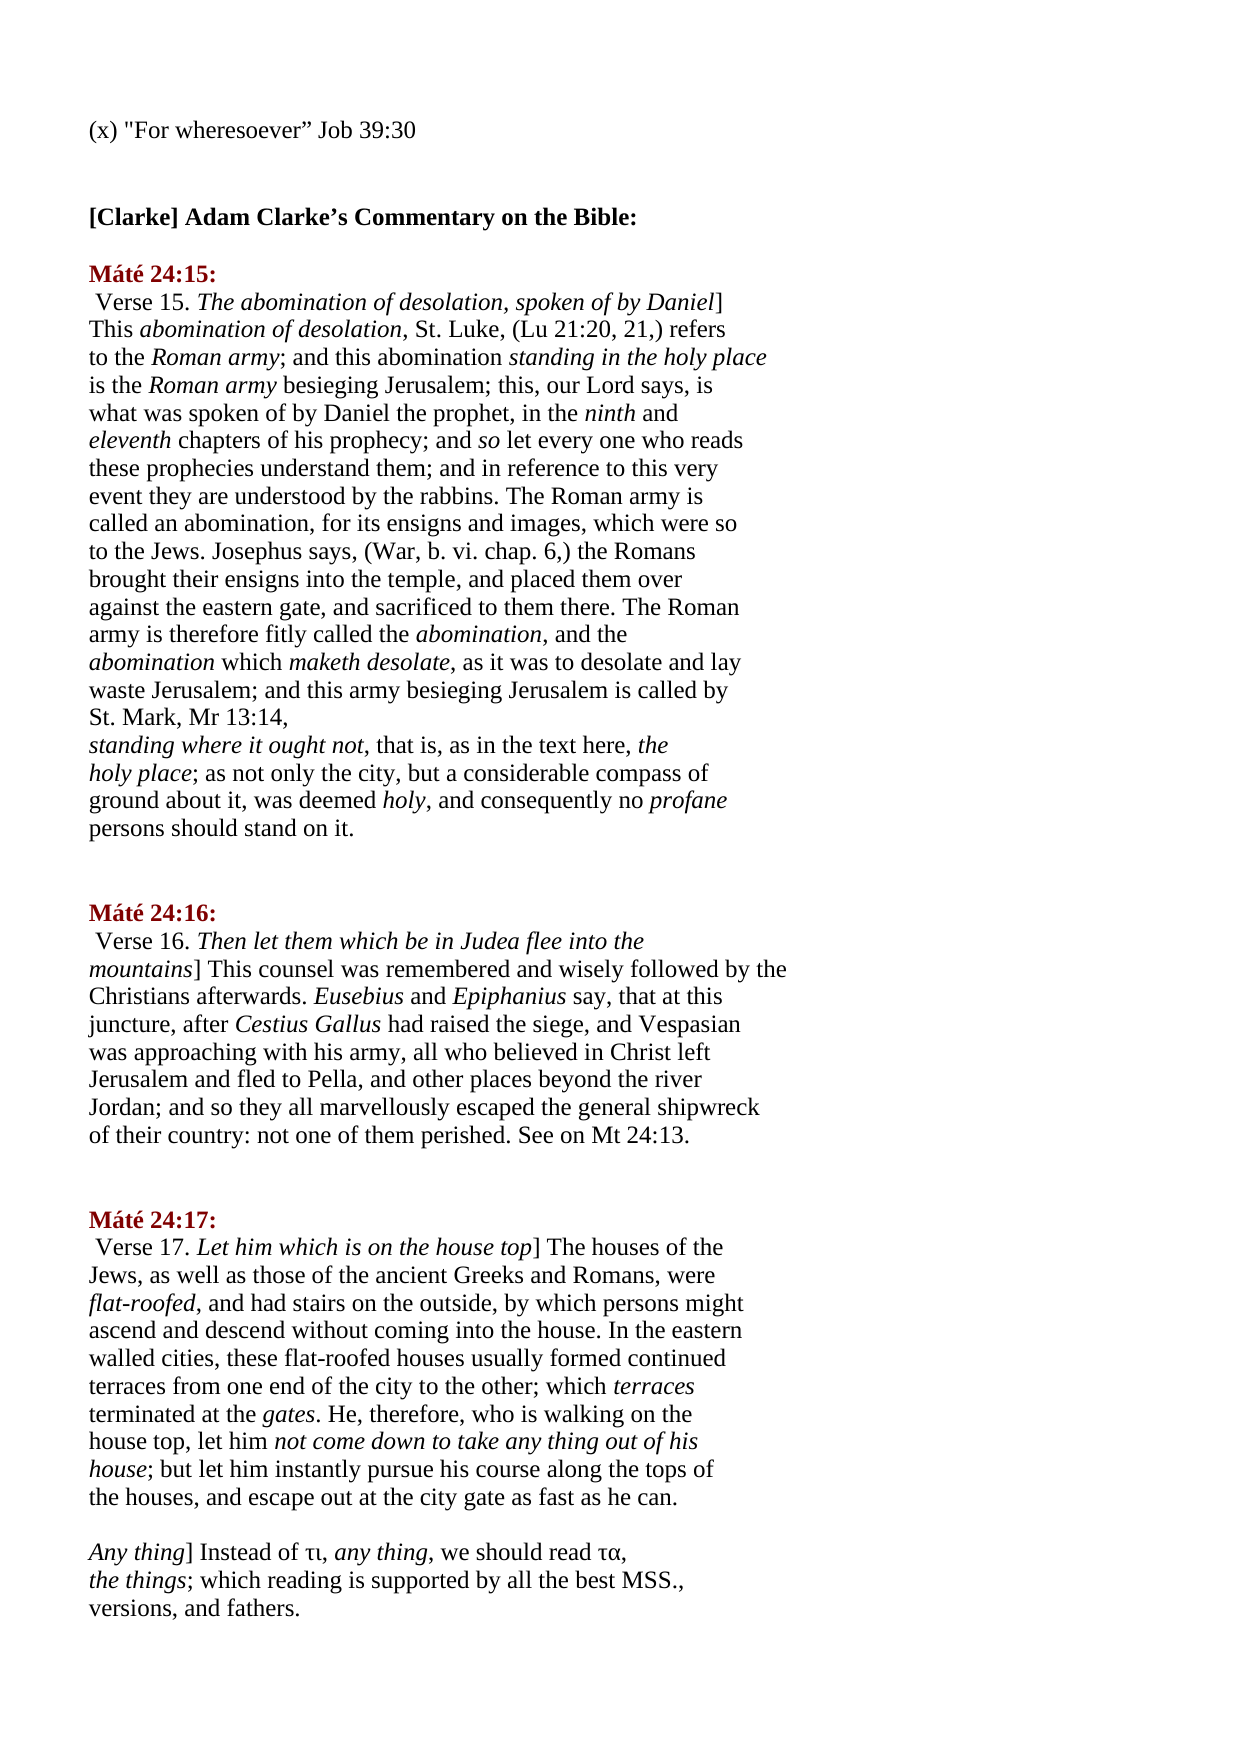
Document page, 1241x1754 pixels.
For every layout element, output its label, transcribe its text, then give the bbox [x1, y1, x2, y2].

text Máté 24:16: [88, 899, 1152, 927]
text Máté 24:17: [88, 1206, 1152, 1233]
text [Clarke] Adam Clarke’s Commentary on the Bible: [88, 203, 1152, 231]
text Máté 24:15: [88, 260, 1152, 288]
text (x) "For wheresoever” Job 39:30 [88, 88, 1152, 144]
text Verse 15. The abomination of desolation, spoken of by Daniel] This abomination of desolation, St. Luke, (Lu 21:20, 21,) refers to the Roman army; and this abomination standing in the holy place is the Roman army besieging Jerusalem; this, our Lord says, is what was spoken of by Daniel the prophet, in the ninth and eleventh chapters of his prophecy; and so let every one who reads these prophecies understand them; and in reference to this very event they are understood by the rabbins. The Roman army is called an abomination, for its ensigns and images, which were so to the Jews. Josephus says, (War, b. vi. chap. 6,) the Romans brought their ensigns into the temple, and placed them over against the eastern gate, and sacrificed to them there. The Roman army is therefore fitly called the abomination, and the abomination which maketh desolate, as it was to desolate and lay waste Jerusalem; and this army besieging Jerusalem is called by St. Mark, Mr 13:14, standing where it ought not, that is, as in the text here, the holy place; as not only the city, but a considerable compass of ground about it, was deemed holy, and consequently no profane persons should stand on it. [88, 288, 1152, 870]
text Verse 16. Then let them which be in Judea flee into the mountains] This counsel was remembered and wisely followed by the Christians afterwards. Eusebius and Epiphanius say, that at this juncture, after Cestius Gallus had raised the siege, and Vespasian was approaching with his army, all who believed in Christ left Jerusalem and fled to Pella, and other places beyond the river Jordan; and so they all marvellously escaped the general shipwreck of their country: not one of them perished. See on Mt 24:13. [88, 927, 1152, 1176]
text Verse 17. Let him which is on the house top] The houses of the Jews, as well as those of the ancient Greeks and Romans, were flat-roofed, and had stairs on the outside, by which persons might ascend and descend without coming into the house. In the eastern walled cities, these flat-roofed houses usually formed continued terraces from one end of the city to the other; which terraces terminated at the gates. He, therefore, who is walking on the house top, let him not come down to take any thing out of his house; but let him instantly pursue his course along the tops of the houses, and escape out at the city gate as fast as he can. Any thing] Instead of τι, any thing, we should read τα, the things; which reading is supported by all the best MSS., versions, and fathers. [88, 1233, 1152, 1649]
